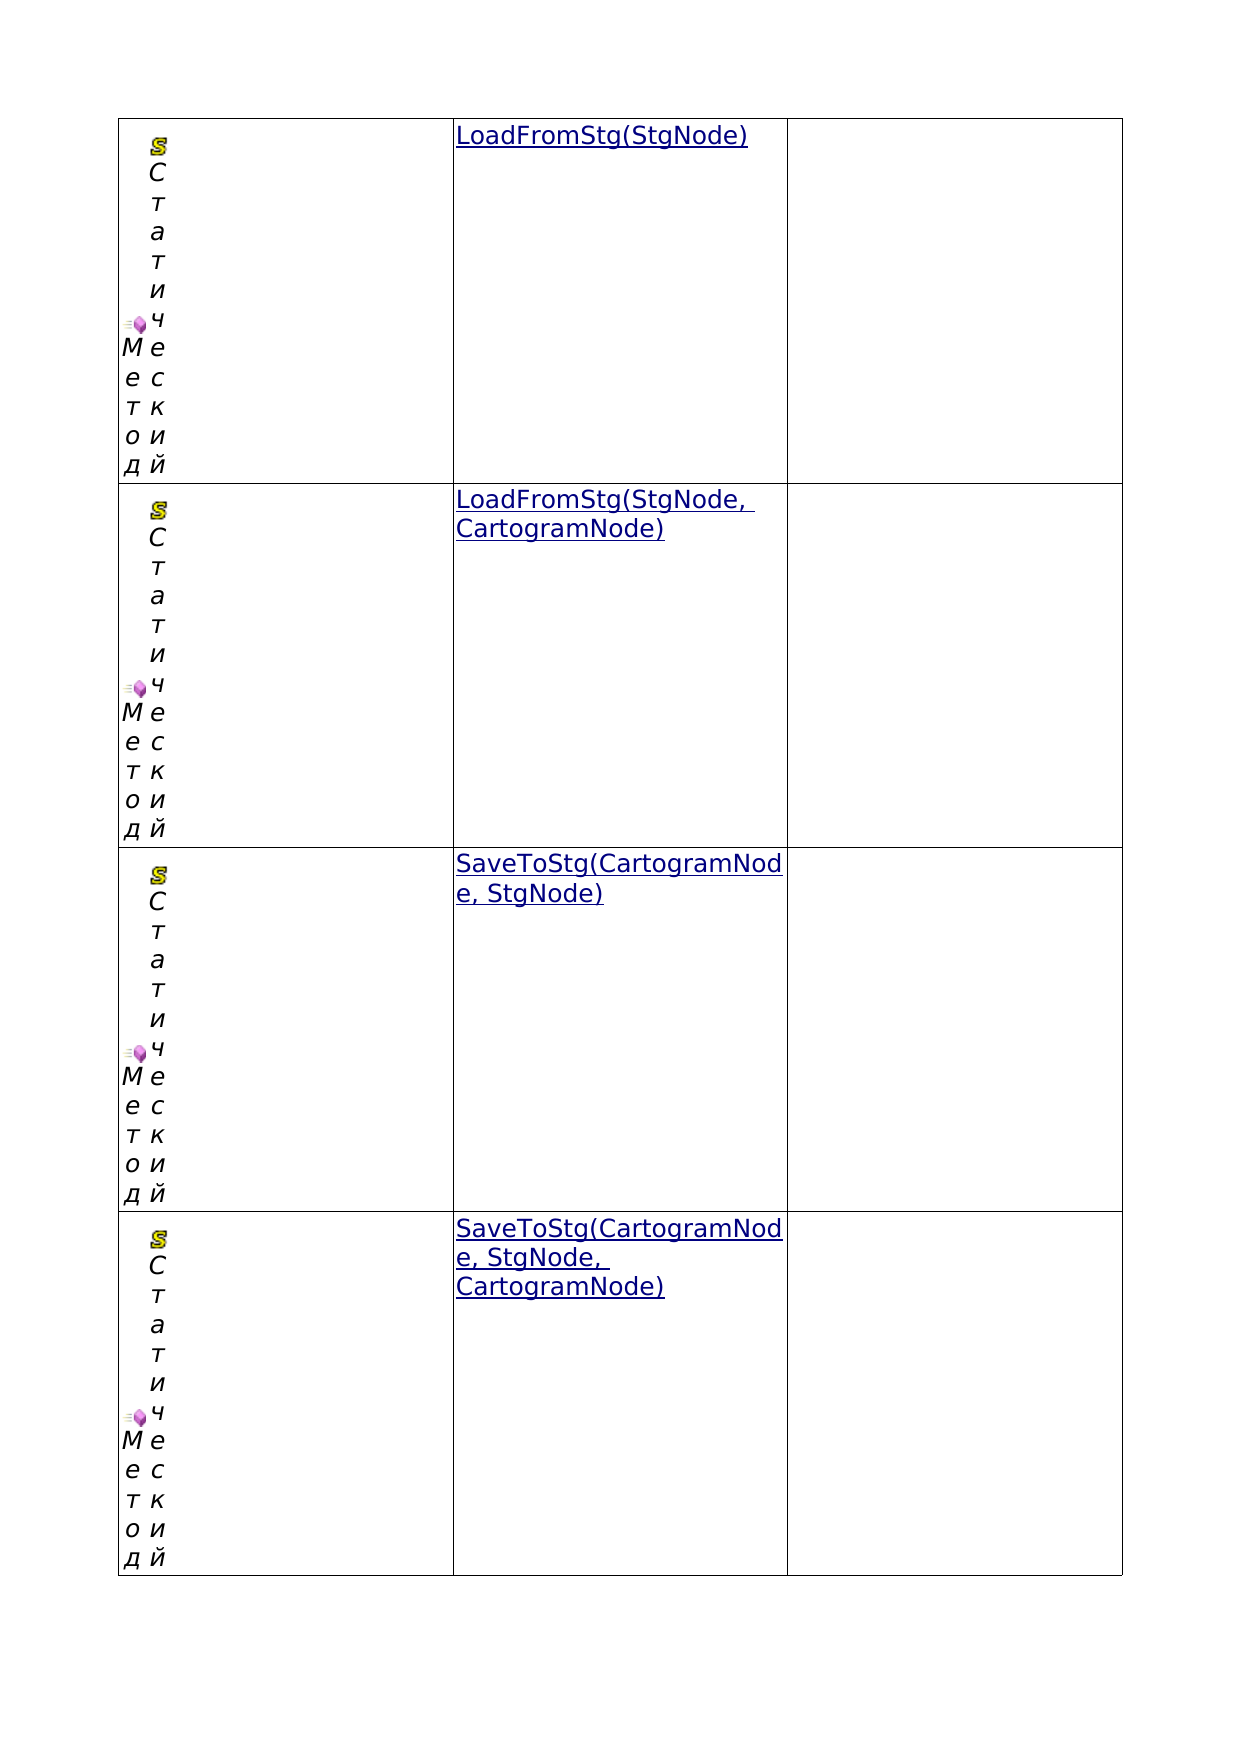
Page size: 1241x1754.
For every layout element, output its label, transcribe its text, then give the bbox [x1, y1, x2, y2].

table_cell LoadFromStg(StgNode, CartogramNode) [454, 484, 787, 847]
picture [121, 1045, 146, 1063]
picture [121, 1409, 146, 1427]
table_cell [119, 119, 453, 482]
table_cell LoadFromStg(StgNode) [454, 119, 787, 482]
table_cell SaveToStg(CartogramNode, StgNode, CartogramNode) [454, 1212, 787, 1575]
table_cell [119, 484, 453, 847]
table_cell [788, 1212, 1122, 1575]
picture [146, 862, 172, 888]
picture [146, 497, 172, 523]
table_cell SaveToStg(CartogramNode, StgNode) [454, 848, 787, 1211]
picture [146, 1226, 172, 1252]
picture [121, 680, 146, 698]
picture [146, 133, 172, 159]
table_cell [788, 848, 1122, 1211]
table_cell [119, 848, 453, 1211]
picture [121, 316, 146, 334]
table_cell [788, 484, 1122, 847]
table_cell [788, 119, 1122, 482]
table_cell [119, 1212, 453, 1575]
